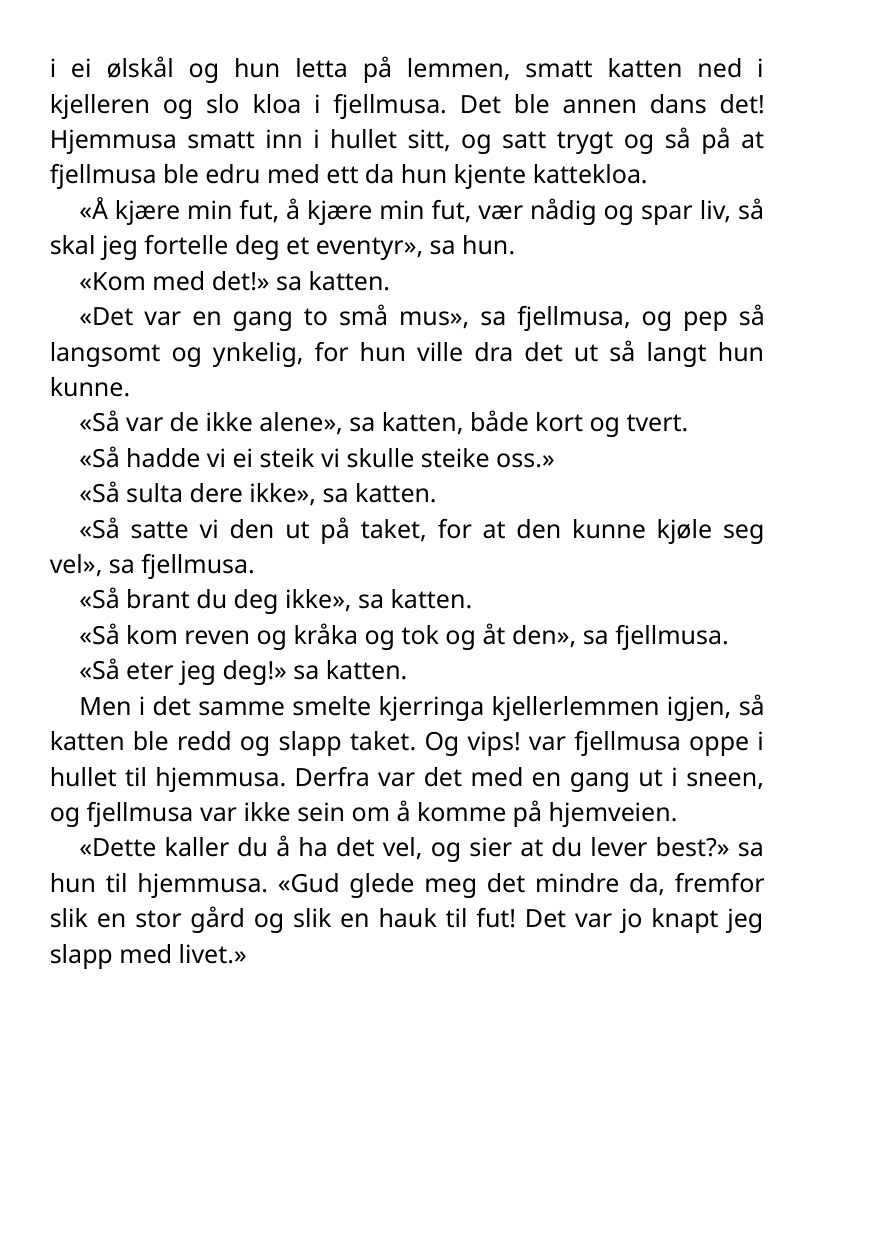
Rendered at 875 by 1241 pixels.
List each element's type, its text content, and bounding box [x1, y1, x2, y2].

text «Kom med det!» sa katten. [49, 262, 765, 297]
text «Dette kaller du å ha det vel, og sier at du lever best?» sa hun til hjemmusa. «Gud glede meg det mindre da, fremfor slik en stor gård og slik en hauk til fut! Det var jo knapt jeg slapp med livet.» [49, 829, 765, 970]
text «Det var en gang to små mus», sa fjellmusa, og pep så langsomt og ynkelig, for hun ville dra det ut så langt hun kunne. [49, 297, 765, 404]
text Men i det samme smelte kjerringa kjellerlemmen igjen, så katten ble redd og slapp taket. Og vips! var fjellmusa oppe i hullet til hjemmusa. Derfra var det med en gang ut i sneen, og fjellmusa var ikke sein om å komme på hjemveien. [49, 687, 765, 829]
text «Å kjære min fut, å kjære min fut, vær nådig og spar liv, så skal jeg fortelle deg et eventyr», sa hun. [49, 191, 765, 262]
text i ei ølskål og hun letta på lemmen, smatt katten ned i kjelleren og slo kloa i fjellmusa. Det ble annen dans det! Hjemmusa smatt inn i hullet sitt, og satt trygt og så på at fjellmusa ble edru med ett da hun kjente kattekloa. [49, 49, 765, 191]
text «Så sulta dere ikke», sa katten. [49, 474, 765, 510]
text «Så kom reven og kråka og tok og åt den», sa fjellmusa. [49, 616, 765, 652]
text «Så var de ikke alene», sa katten, både kort og tvert. [49, 404, 765, 439]
text «Så brant du deg ikke», sa katten. [49, 581, 765, 616]
text «Så eter jeg deg!» sa katten. [49, 652, 765, 687]
text «Så hadde vi ei steik vi skulle steike oss.» [49, 439, 765, 474]
text «Så satte vi den ut på taket, for at den kunne kjøle seg vel», sa fjellmusa. [49, 510, 765, 581]
